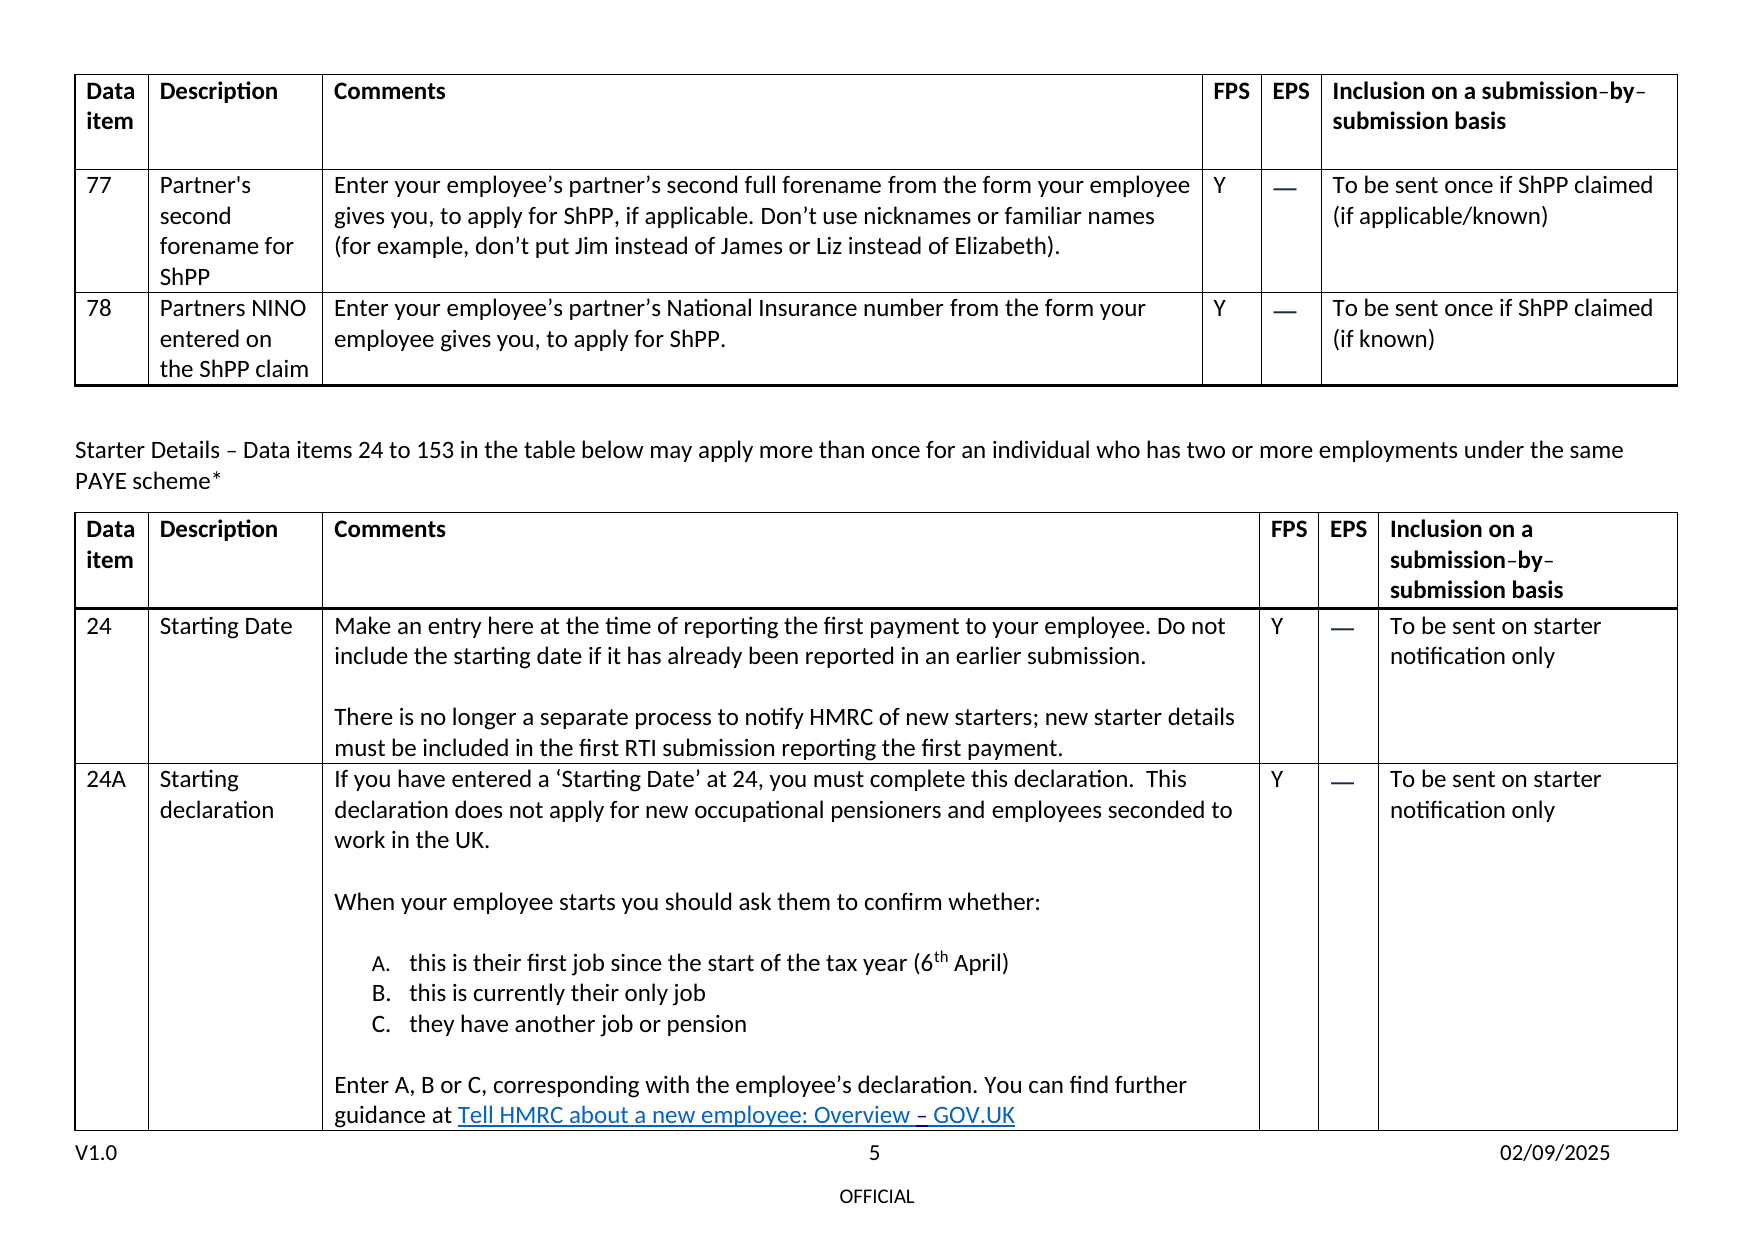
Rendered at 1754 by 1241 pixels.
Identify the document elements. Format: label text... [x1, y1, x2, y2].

table_cell — [1262, 293, 1321, 384]
table_cell 24 [76, 610, 148, 763]
table_header FPS [1260, 513, 1318, 607]
table_cell Partners NINO entered on the ShPP claim [149, 293, 322, 384]
table_header Comments [323, 513, 1259, 607]
table_header Inclusion on a submission–by–submission basis [1322, 75, 1677, 168]
table_cell Starting declaration [149, 764, 322, 1130]
table_header Inclusion on a submission–by–submission basis [1379, 513, 1677, 607]
table_cell Y [1203, 170, 1261, 292]
table_header EPS [1319, 513, 1378, 607]
table_header Description [149, 75, 322, 168]
table_cell 77 [76, 170, 148, 292]
table_header Data item [76, 513, 148, 607]
table_header EPS [1262, 75, 1321, 168]
table_cell Y [1203, 293, 1261, 384]
table_cell Partner's second forename for ShPP [149, 170, 322, 292]
table_cell If you have entered a ‘Starting Date’ at 24, you must complete this declaration. This declaration does not apply for new occupational pensioners and employees seconded to work in the UK. When your employee starts you should ask them to confirm whether: this is their first job since the start of the tax year (6th April) this is currently their only job they have another job or pension Enter A, B or C, corresponding with the employee’s declaration. You can find further guidance at Tell HMRC about a new employee: Overview – GOV.UK [323, 764, 1259, 1130]
table_cell Y [1260, 764, 1318, 1130]
table_cell — [1319, 610, 1378, 763]
table_cell 78 [76, 293, 148, 384]
table_cell 24A [76, 764, 148, 1130]
table_cell To be sent on starter notification only [1379, 764, 1677, 1130]
table_cell To be sent once if ShPP claimed (if known) [1322, 293, 1677, 384]
table_header Description [149, 513, 322, 607]
table_cell Starting Date [149, 610, 322, 763]
table_cell Enter your employee’s partner’s second full forename from the form your employee gives you, to apply for ShPP, if applicable. Don’t use nicknames or familiar names (for example, don’t put Jim instead of James or Liz instead of Elizabeth). [323, 170, 1202, 292]
table_cell Make an entry here at the time of reporting the first payment to your employee. Do not include the starting date if it has already been reported in an earlier submission. There is no longer a separate process to notify HMRC of new starters; new starter details must be included in the first RTI submission reporting the first payment. [323, 610, 1259, 763]
table_cell Y [1260, 610, 1318, 763]
table_cell Enter your employee’s partner’s National Insurance number from the form your employee gives you, to apply for ShPP. [323, 293, 1202, 384]
table_cell — [1319, 764, 1378, 1130]
table_cell — [1262, 170, 1321, 292]
table_header FPS [1203, 75, 1261, 168]
table_header Data item [76, 75, 148, 168]
table_cell To be sent once if ShPP claimed (if applicable/known) [1322, 170, 1677, 292]
table_cell To be sent on starter notification only [1379, 610, 1677, 763]
text Starter Details – Data items 24 to 153 in the table below may apply more than once for an individual who has two or more employments under the same PAYE scheme* [75, 434, 1679, 496]
table_header Comments [323, 75, 1202, 168]
